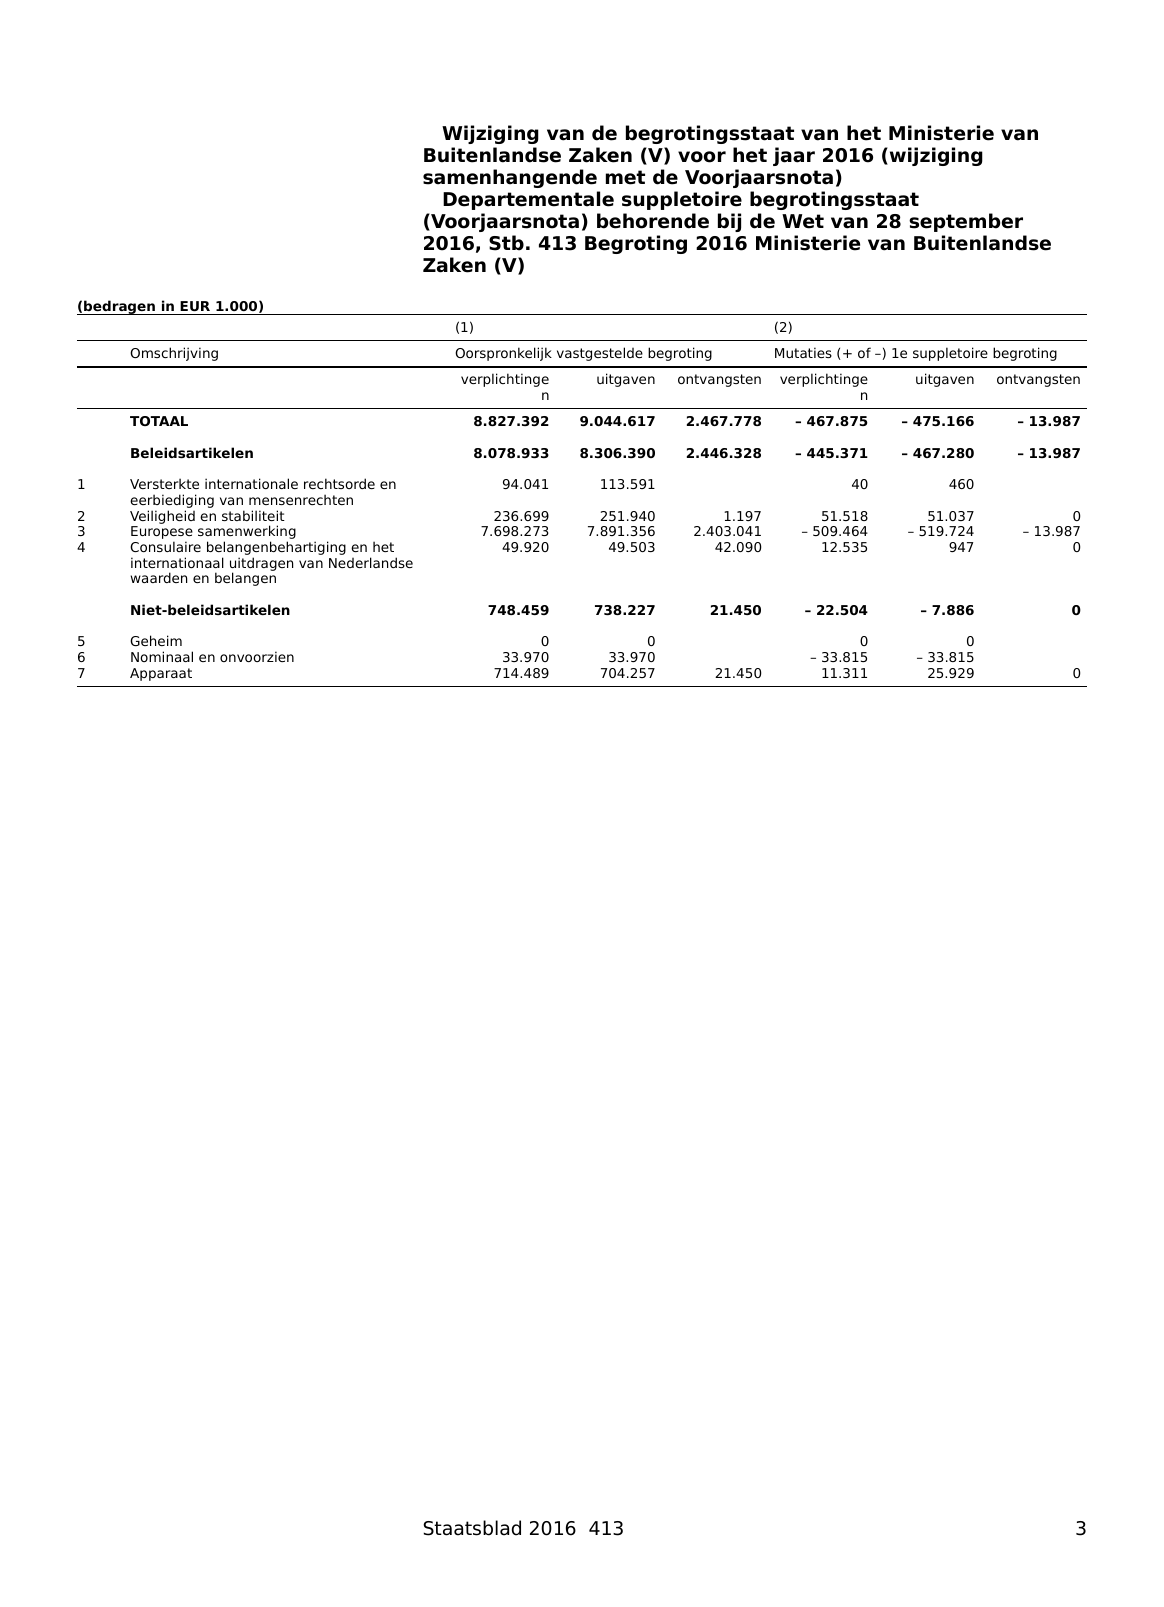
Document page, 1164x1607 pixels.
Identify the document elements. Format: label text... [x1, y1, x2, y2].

table_cell [449, 619, 555, 634]
table_cell 94.041 [449, 477, 555, 508]
table_cell 460 [874, 477, 980, 508]
table_cell 2 [77, 508, 124, 524]
table_cell Mutaties (+ of –) 1e suppletoire begroting [768, 341, 1087, 366]
table_cell [768, 430, 874, 445]
table_cell 8.306.390 [555, 445, 661, 461]
table_cell ontvangsten [661, 368, 768, 408]
table_cell [449, 430, 555, 445]
table_cell 251.940 [555, 508, 661, 524]
table_cell 49.503 [555, 540, 661, 587]
table_header (bedragen in EUR 1.000) [77, 298, 1087, 314]
table_cell Apparaat [124, 666, 449, 686]
table_cell 51.037 [874, 508, 980, 524]
table_cell [77, 430, 124, 445]
table_cell 42.090 [661, 540, 768, 587]
table_cell 7.891.356 [555, 524, 661, 540]
table_cell [980, 587, 1087, 603]
table_cell [661, 477, 768, 508]
table_cell 12.535 [768, 540, 874, 587]
table_cell [874, 461, 980, 477]
table_cell 113.591 [555, 477, 661, 508]
table_cell 0 [449, 634, 555, 650]
table_cell verplichtingen [768, 368, 874, 408]
table_cell – 445.371 [768, 445, 874, 461]
table_cell – 7.886 [874, 603, 980, 618]
table_cell Niet-beleidsartikelen [124, 603, 449, 618]
table_cell (1) [449, 315, 768, 340]
table_cell Veiligheid en stabiliteit [124, 508, 449, 524]
table_cell 2.446.328 [661, 445, 768, 461]
table_cell [77, 315, 124, 340]
table_cell – 519.724 [874, 524, 980, 540]
table_cell 33.970 [449, 650, 555, 666]
table_cell 9.044.617 [555, 409, 661, 430]
table_cell uitgaven [874, 368, 980, 408]
table_cell Consulaire belangenbehartiging en het internationaal uitdragen van Nederlandse waarden en belangen [124, 540, 449, 587]
table_cell 704.257 [555, 666, 661, 686]
table_cell [980, 619, 1087, 634]
table_cell – 509.464 [768, 524, 874, 540]
table_cell [124, 587, 449, 603]
table_cell [449, 461, 555, 477]
table_cell 0 [980, 540, 1087, 587]
table_cell [555, 587, 661, 603]
table_cell 8.078.933 [449, 445, 555, 461]
table_cell 0 [980, 666, 1087, 686]
text Wijziging van de begrotingsstaat van het Ministerie van Buitenlandse Zaken (V) voor het jaar 2016 (wijziging samenhangende met de Voorjaarsnota) [422, 123, 1087, 188]
table_cell 11.311 [768, 666, 874, 686]
table_cell [980, 634, 1087, 650]
table_cell – 33.815 [768, 650, 874, 666]
table_cell 8.827.392 [449, 409, 555, 430]
table_cell [124, 368, 449, 408]
table_cell Oorspronkelijk vastgestelde begroting [449, 341, 768, 366]
table_cell 40 [768, 477, 874, 508]
table_cell [661, 461, 768, 477]
table_cell [661, 587, 768, 603]
table_cell Geheim [124, 634, 449, 650]
table_cell – 13.987 [980, 409, 1087, 430]
table_cell [980, 477, 1087, 508]
table_cell 738.227 [555, 603, 661, 618]
table_cell 947 [874, 540, 980, 587]
table_cell 0 [980, 508, 1087, 524]
table_cell Beleidsartikelen [124, 445, 449, 461]
table_cell 0 [874, 634, 980, 650]
table_cell – 467.875 [768, 409, 874, 430]
table_cell uitgaven [555, 368, 661, 408]
table_cell 51.518 [768, 508, 874, 524]
table_cell – 13.987 [980, 524, 1087, 540]
table_cell TOTAAL [124, 409, 449, 430]
table_cell [124, 430, 449, 445]
table_cell [124, 315, 449, 340]
table_cell [661, 634, 768, 650]
table_cell [980, 650, 1087, 666]
table_cell 21.450 [661, 666, 768, 686]
table_cell [874, 587, 980, 603]
table_cell [661, 619, 768, 634]
text Departementale suppletoire begrotingsstaat (Voorjaarsnota) behorende bij de Wet van 28 september 2016, Stb. 413 Begroting 2016 Ministerie van Buitenlandse Zaken (V) [422, 188, 1087, 276]
table_cell 748.459 [449, 603, 555, 618]
table_cell [980, 461, 1087, 477]
table_cell – 467.280 [874, 445, 980, 461]
table_cell [661, 650, 768, 666]
table_cell [77, 587, 124, 603]
table_cell [768, 461, 874, 477]
table_cell 714.489 [449, 666, 555, 686]
table_cell Nominaal en onvoorzien [124, 650, 449, 666]
table_cell [77, 619, 124, 634]
table_cell – 33.815 [874, 650, 980, 666]
table_cell [661, 430, 768, 445]
table_cell 0 [555, 634, 661, 650]
table_cell [77, 603, 124, 618]
table_cell [77, 368, 124, 408]
table_cell 7 [77, 666, 124, 686]
table_cell [874, 430, 980, 445]
table_cell 1.197 [661, 508, 768, 524]
table_cell [77, 445, 124, 461]
table_cell 0 [768, 634, 874, 650]
table_cell 7.698.273 [449, 524, 555, 540]
table_cell [768, 619, 874, 634]
table_cell 33.970 [555, 650, 661, 666]
table_cell [77, 409, 124, 430]
table_cell [555, 461, 661, 477]
table_cell 1 [77, 477, 124, 508]
table_cell 49.920 [449, 540, 555, 587]
table_cell Europese samenwerking [124, 524, 449, 540]
table_cell 21.450 [661, 603, 768, 618]
table_cell [980, 430, 1087, 445]
table_cell Versterkte internationale rechtsorde en eerbiediging van mensenrechten [124, 477, 449, 508]
table_cell – 13.987 [980, 445, 1087, 461]
table_cell 3 [77, 524, 124, 540]
table_cell – 22.504 [768, 603, 874, 618]
table_cell 25.929 [874, 666, 980, 686]
table_cell [555, 619, 661, 634]
table_cell 2.403.041 [661, 524, 768, 540]
table_cell [124, 619, 449, 634]
table_cell [77, 341, 124, 366]
table_cell 5 [77, 634, 124, 650]
table_cell [449, 587, 555, 603]
table_cell [77, 461, 124, 477]
table_cell 6 [77, 650, 124, 666]
table_cell verplichtingen [449, 368, 555, 408]
table_cell 236.699 [449, 508, 555, 524]
table_cell [768, 587, 874, 603]
table_cell Omschrijving [124, 341, 449, 366]
table_cell (2) [768, 315, 1087, 340]
table_cell 2.467.778 [661, 409, 768, 430]
table_cell [555, 430, 661, 445]
table_cell ontvangsten [980, 368, 1087, 408]
table_cell 0 [980, 603, 1087, 618]
table_cell [124, 461, 449, 477]
table_cell [874, 619, 980, 634]
table_cell – 475.166 [874, 409, 980, 430]
table_cell 4 [77, 540, 124, 587]
